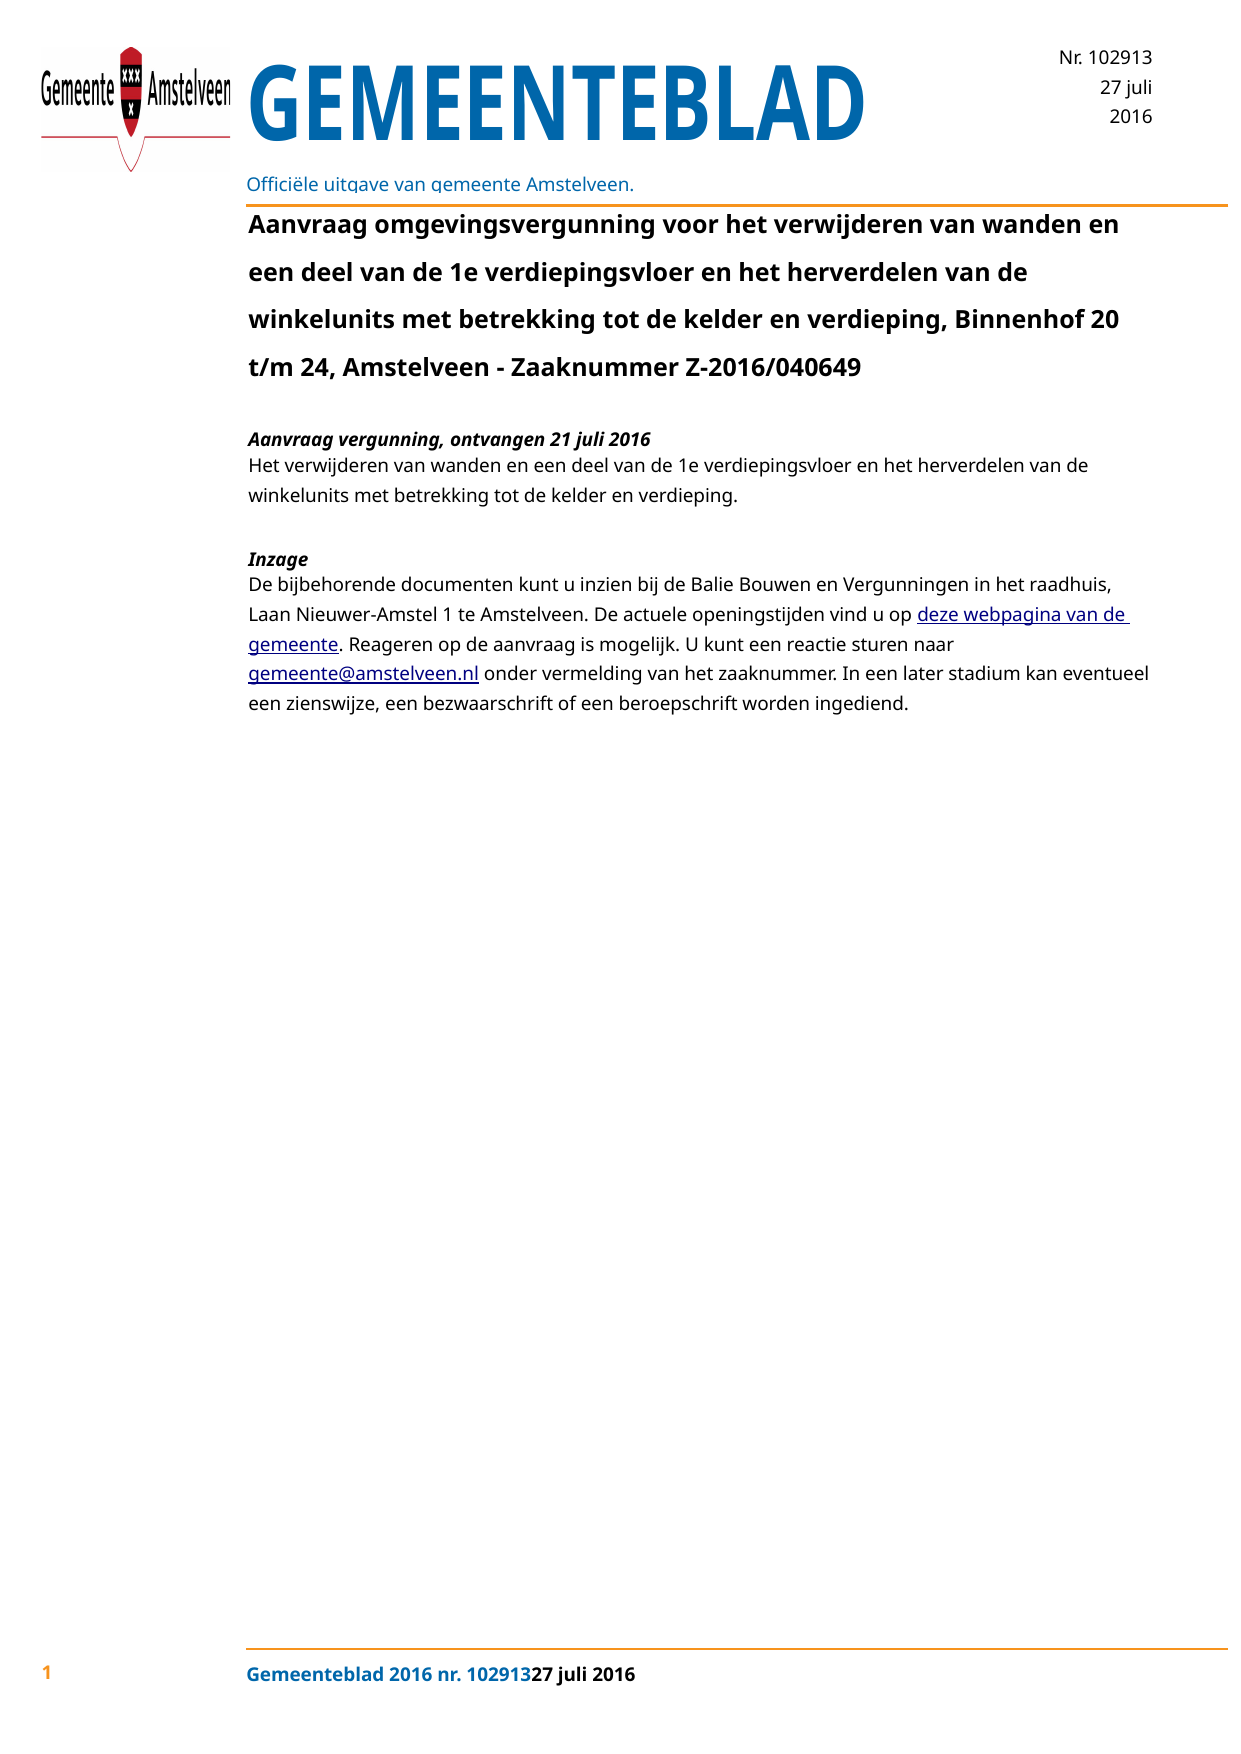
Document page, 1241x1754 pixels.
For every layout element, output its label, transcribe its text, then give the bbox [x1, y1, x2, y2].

text Inzage [248, 546, 1152, 572]
text Aanvraag vergunning, ontvangen 21 juli 2016 [248, 427, 1152, 452]
text De bijbehorende documenten kunt u inzien bij de Balie Bouwen en Vergunningen in het raadhuis, Laan Nieuwer-Amstel 1 te Amstelveen. De actuele openingstijden vind u op deze webpagina van de gemeente. Reageren op de aanvraag is mogelijk. U kunt een reactie sturen naar gemeente@amstelveen.nl onder vermelding van het zaaknummer. In een later stadium kan eventueel een zienswijze, een bezwaarschrift of een beroepschrift worden ingediend. [248, 572, 1152, 716]
text Het verwijderen van wanden en een deel van de 1e verdiepingsvloer en het herverdelen van de winkelunits met betrekking tot de kelder en verdieping. [248, 452, 1152, 508]
picture [41, 47, 231, 172]
text Aanvraag omgevingsvergunning voor het verwijderen van wanden en een deel van de 1e verdiepingsvloer en het herverdelen van de winkelunits met betrekking tot de kelder en verdieping, Binnenhof 20 t/m 24, Amstelveen - Zaaknummer Z-2016/040649 [248, 207, 1152, 384]
